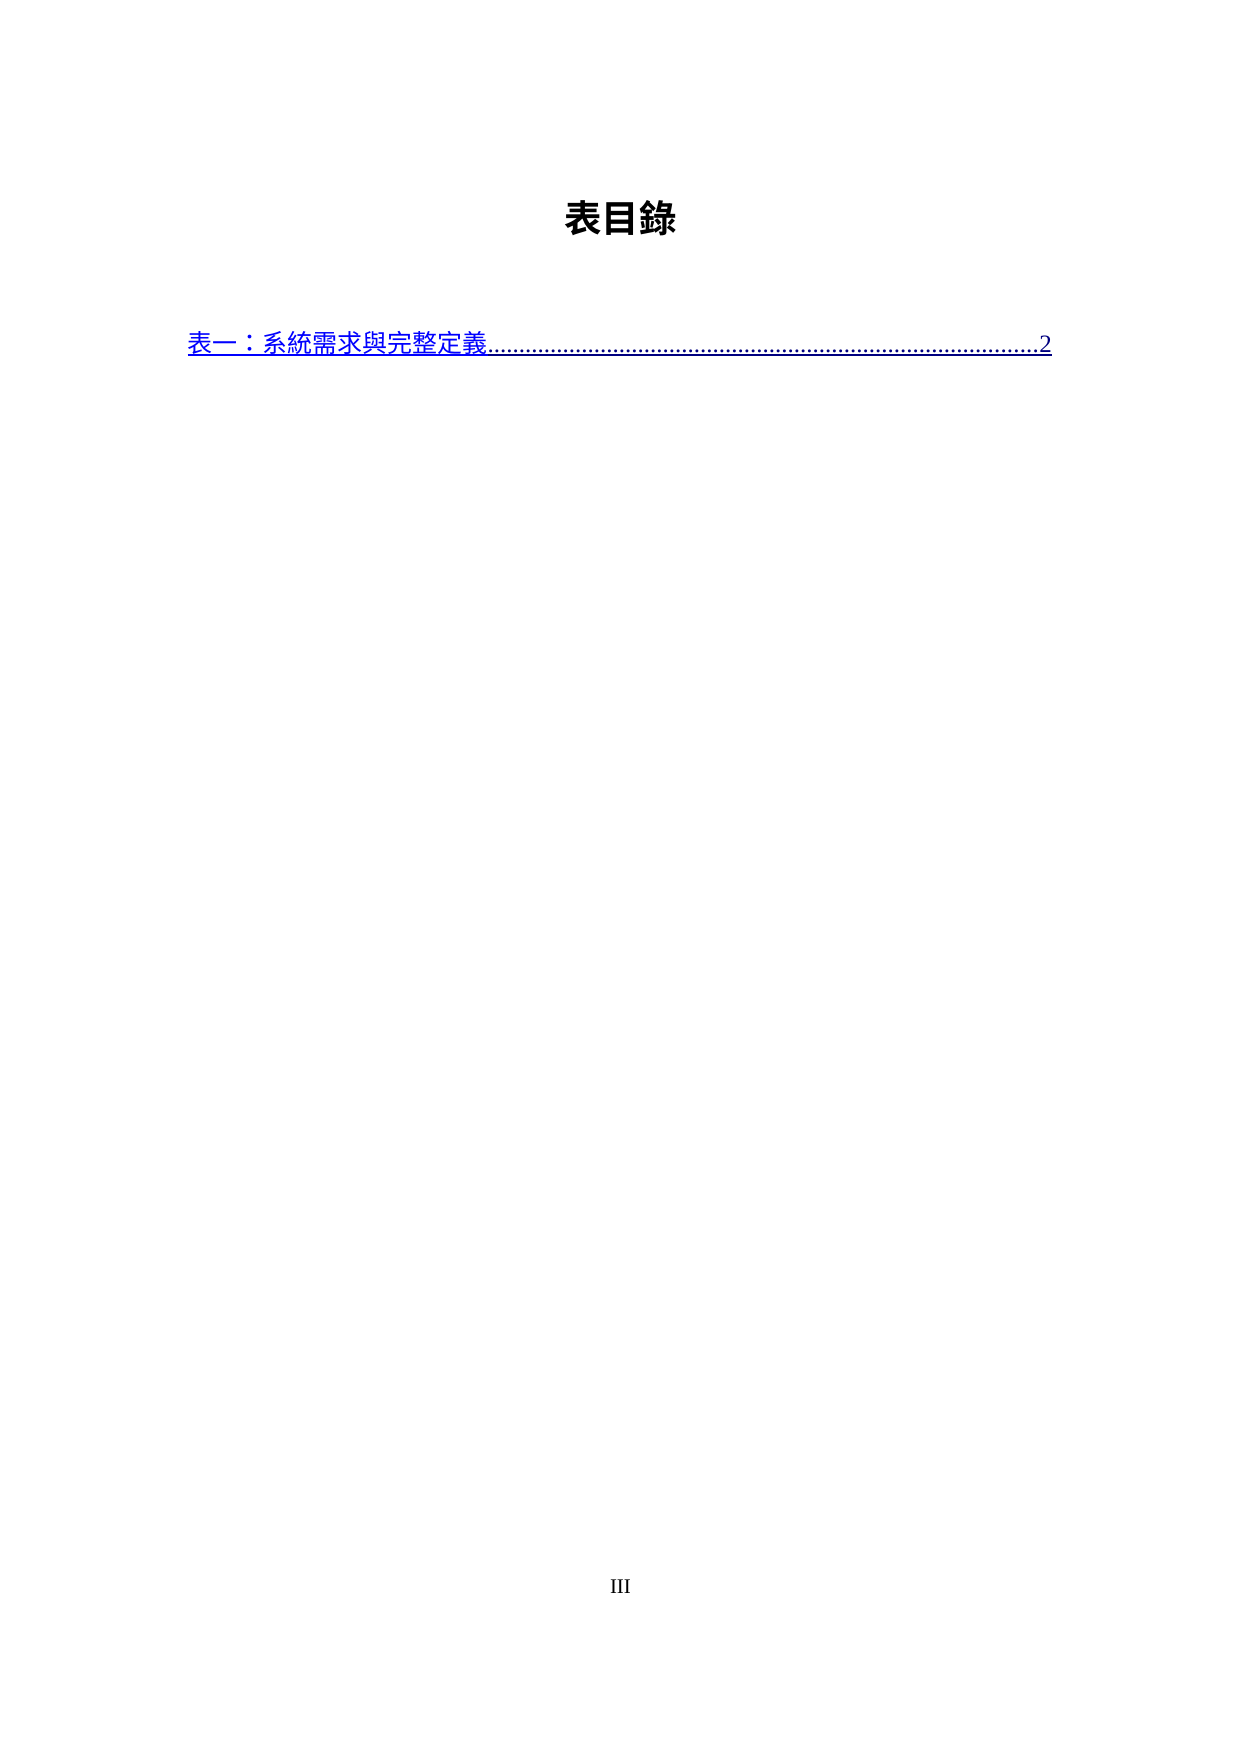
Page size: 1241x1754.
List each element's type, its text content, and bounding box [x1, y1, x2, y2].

text 表目錄 [187, 175, 1053, 237]
text 表一：系統需求與完整定義 2 [187, 300, 1053, 362]
